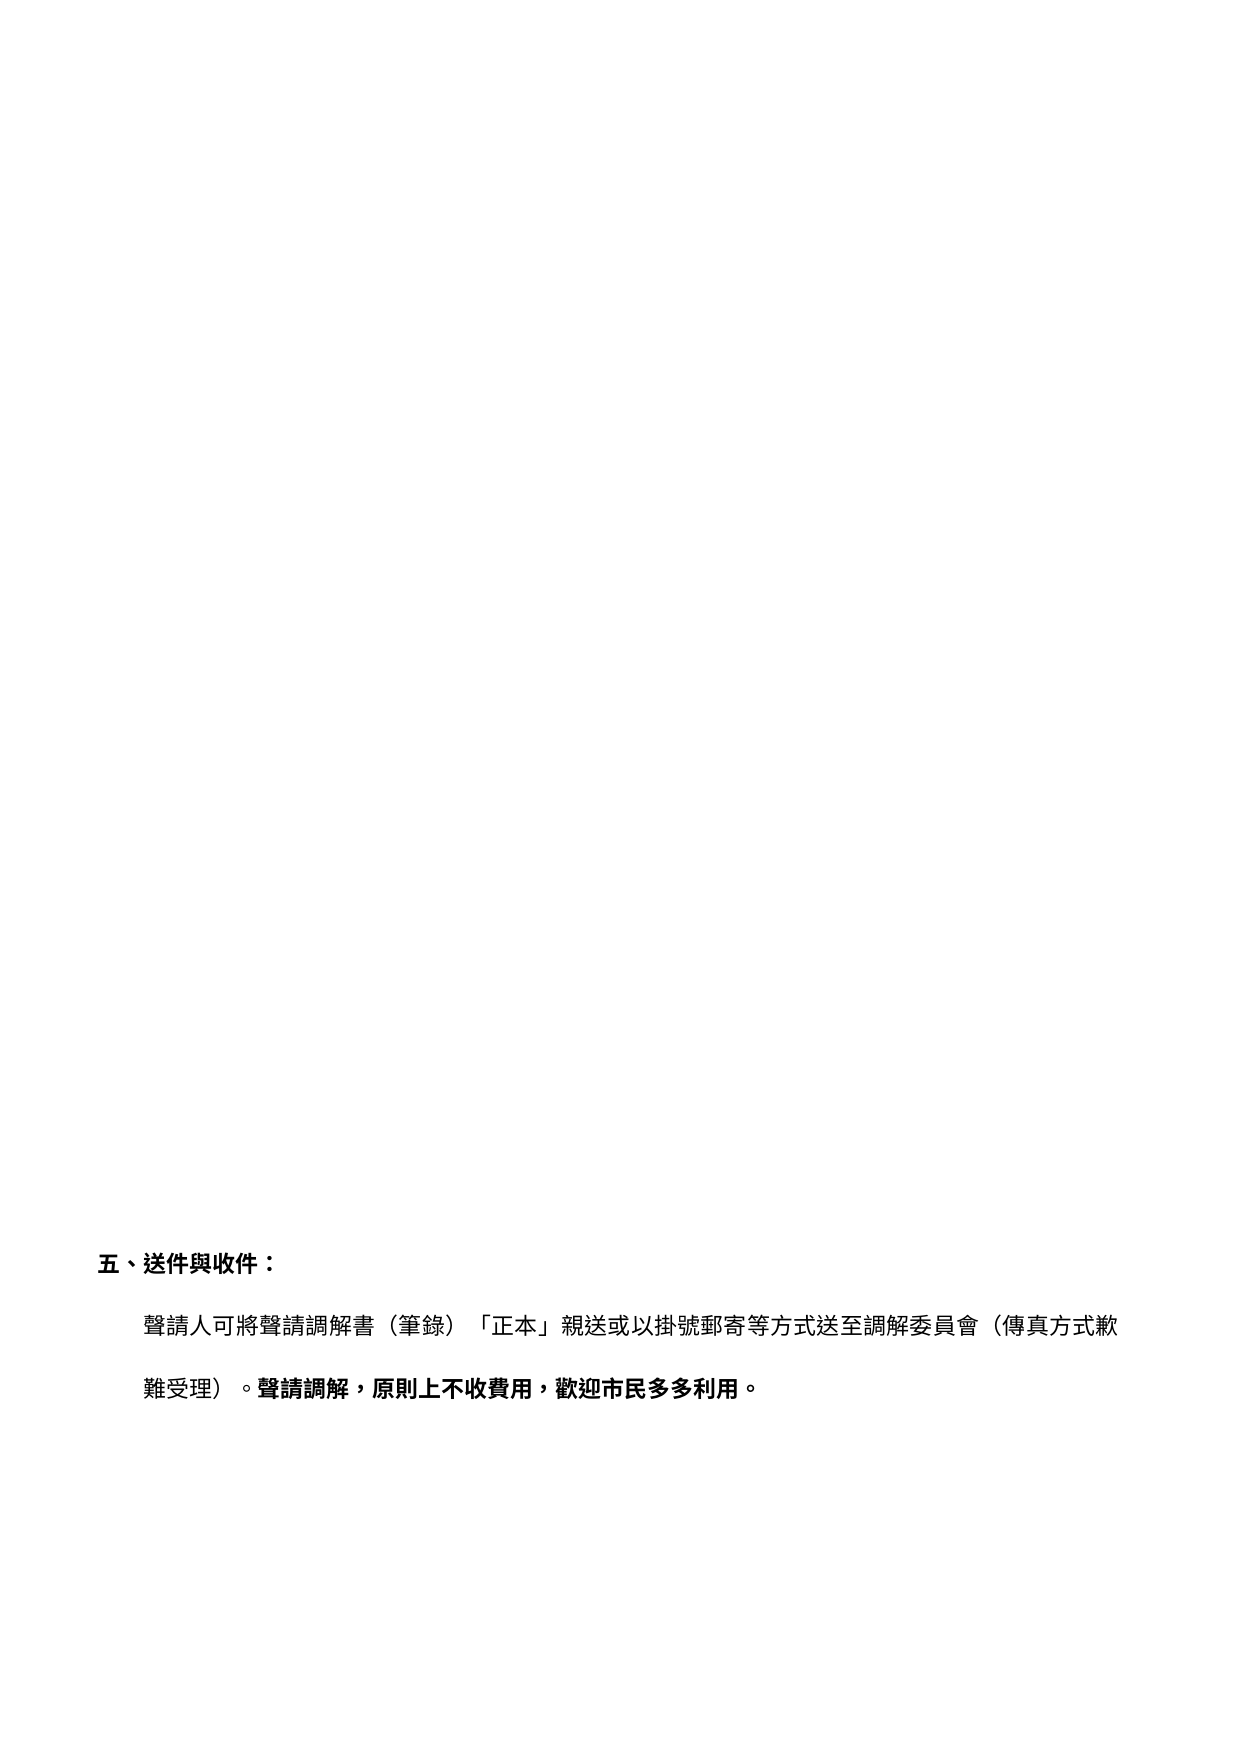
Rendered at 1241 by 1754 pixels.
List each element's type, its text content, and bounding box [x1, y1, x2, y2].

text 聲請人可將聲請調解書（筆錄）「正本」親送或以掛號郵寄等方式送至調解委員會（傳真方式歉難受理）。聲請調解，原則上不收費用，歡迎市民多多利用。 [143, 1283, 1122, 1408]
text 五、送件與收件： [97, 1221, 1122, 1283]
